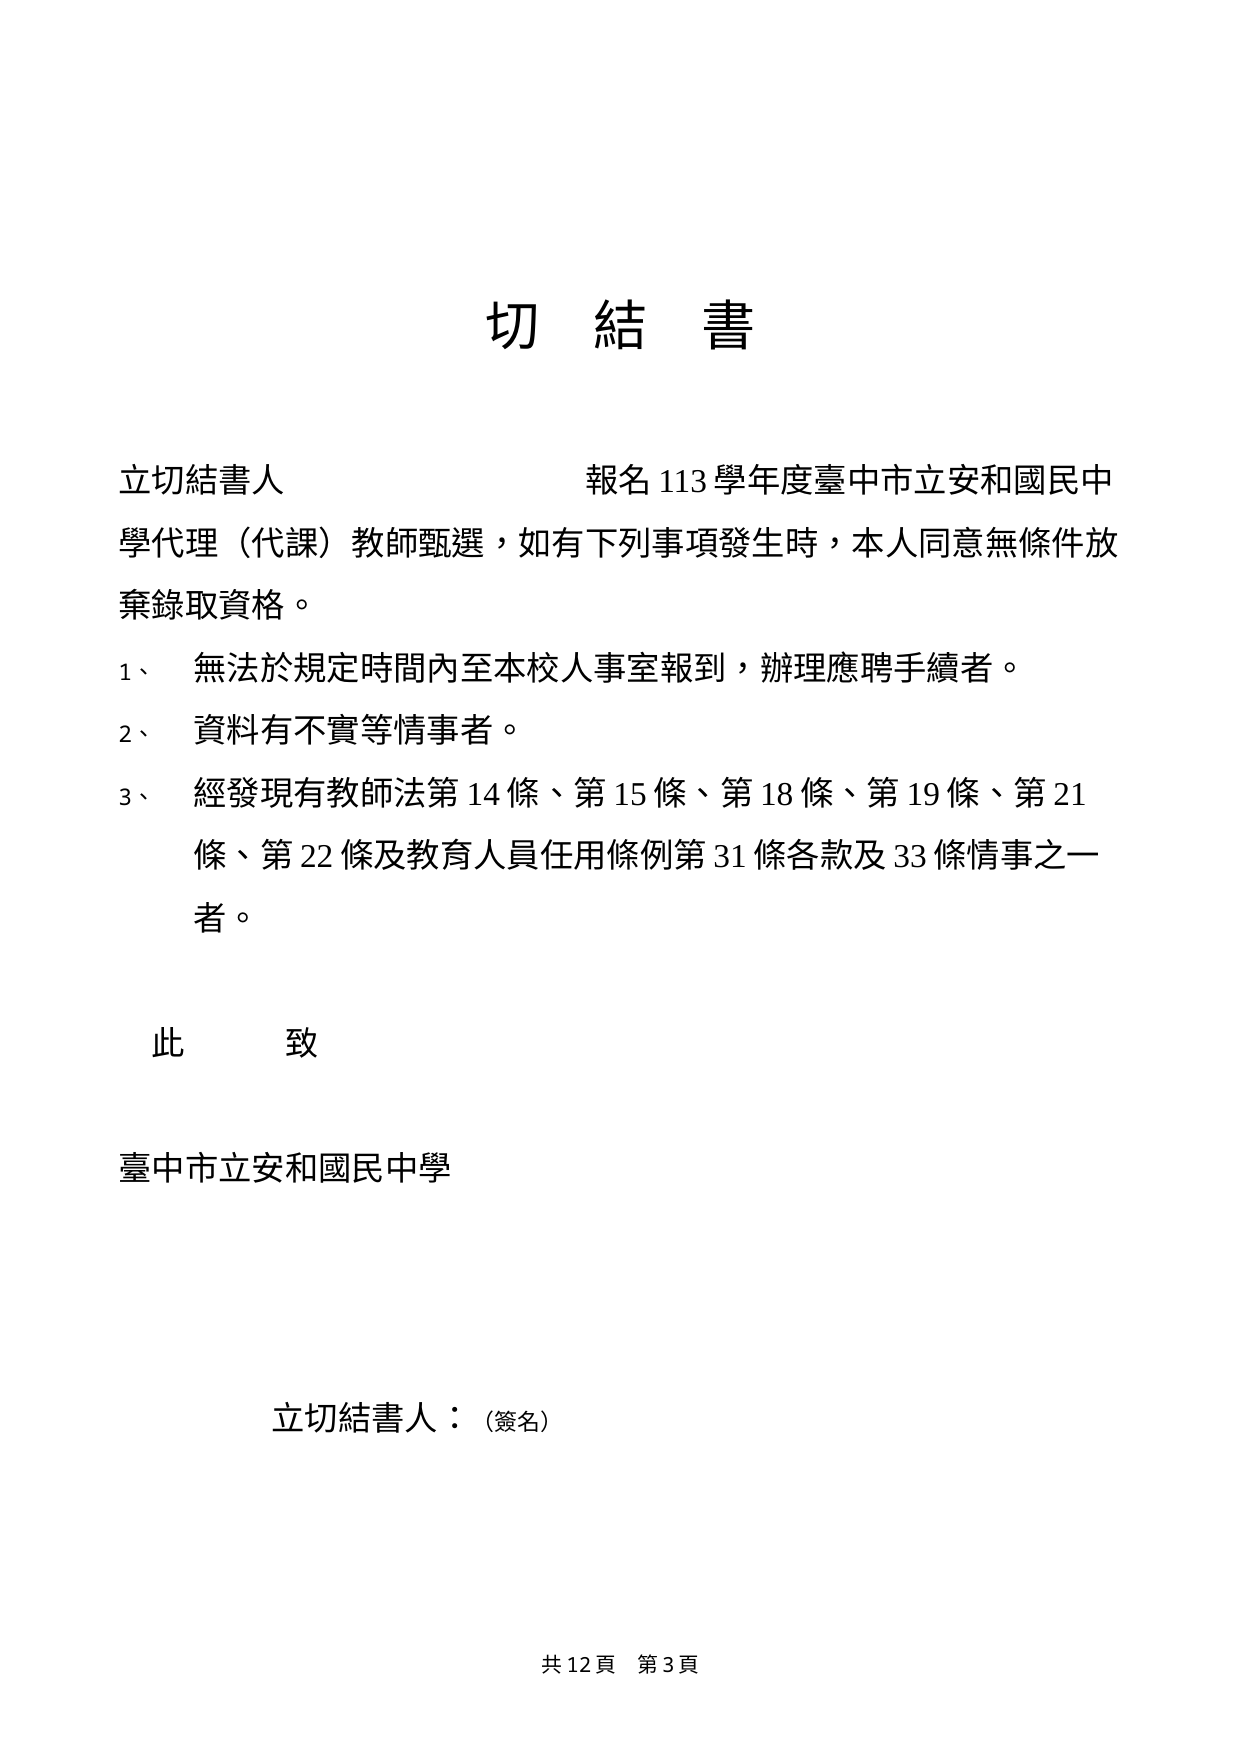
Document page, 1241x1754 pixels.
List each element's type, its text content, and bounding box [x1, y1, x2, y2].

list 資料有不實等情事者。 [118, 686, 1122, 749]
text 臺中市立安和國民中學 [118, 1124, 1122, 1186]
text 立切結書人 報名113學年度臺中市立安和國民中學代理（代課）教師甄選，如有下列事項發生時，本人同意無條件放棄錄取資格。 [118, 436, 1122, 624]
list 無法於規定時間內至本校人事室報到，辦理應聘手續者。 [118, 624, 1122, 686]
text 此 致 [118, 999, 1122, 1061]
text 立切結書人：（簽名） [118, 1374, 1122, 1436]
text 切 結 書 [118, 249, 1122, 374]
list 經發現有教師法第14條、第15條、第18條、第19條、第21條、第22條及教育人員任用條例第31條各款及33條情事之一者。 [118, 749, 1122, 936]
